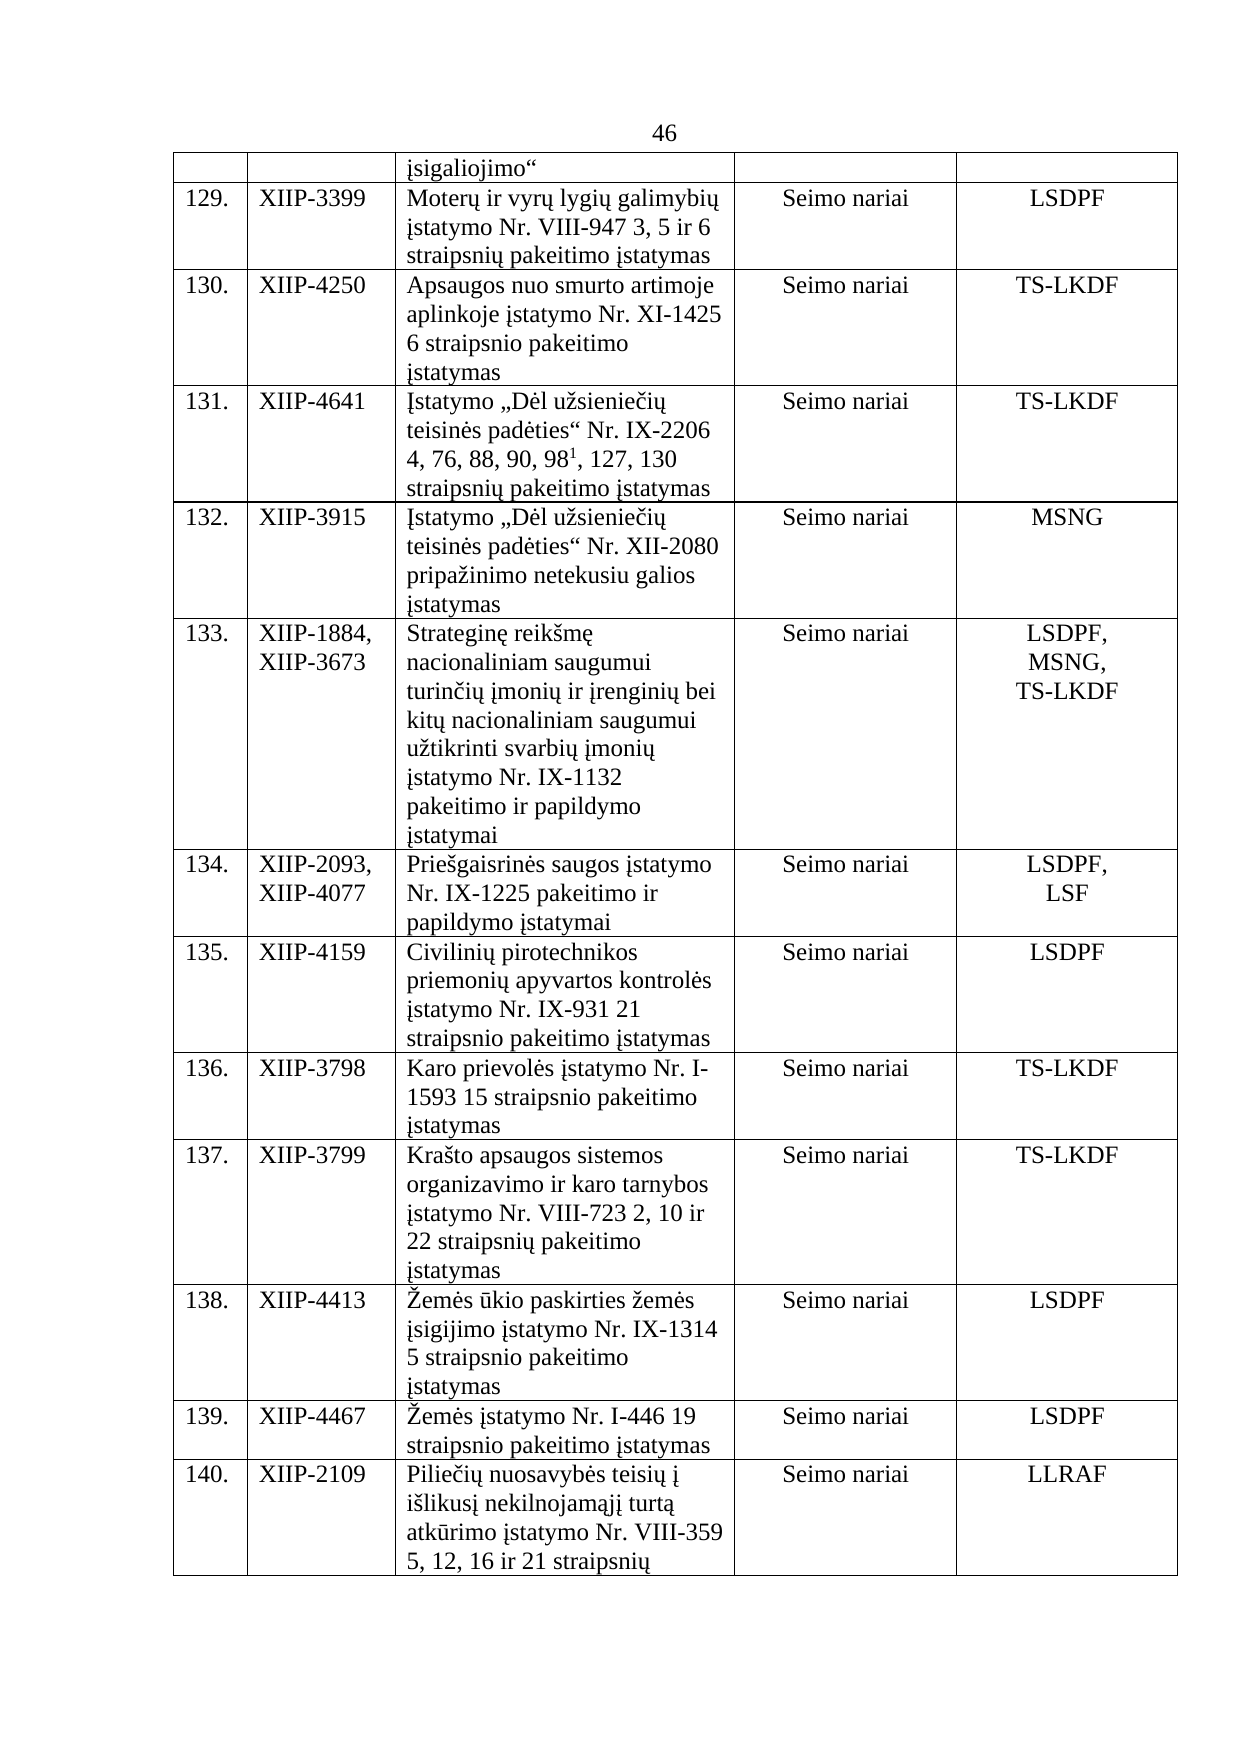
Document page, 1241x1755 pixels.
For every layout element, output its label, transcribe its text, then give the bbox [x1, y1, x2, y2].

table_cell 130. [174, 270, 247, 385]
table_cell įsigaliojimo“ [396, 153, 734, 182]
table_cell Priešgaisrinės saugos įstatymo Nr. IX-1225 pakeitimo ir papildymo įstatymai [396, 850, 734, 936]
table_cell Seimo nariai [735, 270, 956, 385]
table_cell XIIP-4159 [248, 937, 395, 1052]
table_cell Civilinių pirotechnikos priemonių apyvartos kontrolės įstatymo Nr. IX-931 21 straipsnio pakeitimo įstatymas [396, 937, 734, 1052]
table_cell Žemės ūkio paskirties žemės įsigijimo įstatymo Nr. IX-1314 5 straipsnio pakeitimo įstatymas [396, 1285, 734, 1400]
table_cell Seimo nariai [735, 1401, 956, 1458]
table_cell Įstatymo „Dėl užsieniečių teisinės padėties“ Nr. XII-2080 pripažinimo netekusiu galios įstatymas [396, 503, 734, 617]
table_cell XIIP-4250 [248, 270, 395, 385]
table_cell [248, 153, 395, 182]
table_cell XIIP-3915 [248, 503, 395, 617]
table_cell XIIP-3799 [248, 1140, 395, 1284]
table_cell Seimo nariai [735, 850, 956, 936]
table_cell XIIP-4413 [248, 1285, 395, 1400]
table_cell [735, 153, 956, 182]
table_cell TS-LKDF [957, 1053, 1177, 1139]
table_cell Seimo nariai [735, 1285, 956, 1400]
table_cell LLRAF [957, 1460, 1177, 1574]
table_cell Seimo nariai [735, 937, 956, 1052]
table_cell 139. [174, 1401, 247, 1458]
table_cell XIIP-4641 [248, 386, 395, 501]
table_cell XIIP-2109 [248, 1460, 395, 1574]
table_cell LSDPF [957, 1401, 1177, 1458]
table_cell TS-LKDF [957, 386, 1177, 501]
table_cell TS-LKDF [957, 1140, 1177, 1284]
table_cell Įstatymo „Dėl užsieniečių teisinės padėties“ Nr. IX-2206 4, 76, 88, 90, 981, 127, 130 straipsnių pakeitimo įstatymas [396, 386, 734, 501]
table_cell XIIP-3798 [248, 1053, 395, 1139]
table_cell 129. [174, 183, 247, 269]
table_cell 135. [174, 937, 247, 1052]
table_cell Seimo nariai [735, 1053, 956, 1139]
table_cell Seimo nariai [735, 503, 956, 617]
table_cell 133. [174, 619, 247, 848]
table_cell LSDPF [957, 937, 1177, 1052]
table_cell Karo prievolės įstatymo Nr. I-1593 15 straipsnio pakeitimo įstatymas [396, 1053, 734, 1139]
table_cell 131. [174, 386, 247, 501]
table_cell Krašto apsaugos sistemos organizavimo ir karo tarnybos įstatymo Nr. VIII-723 2, 10 ir 22 straipsnių pakeitimo įstatymas [396, 1140, 734, 1284]
table_cell XIIP-4467 [248, 1401, 395, 1458]
table_cell LSDPF [957, 183, 1177, 269]
table_cell LSDPF [957, 1285, 1177, 1400]
table_cell TS-LKDF [957, 270, 1177, 385]
table_cell Seimo nariai [735, 1460, 956, 1574]
table_cell XIIP-3399 [248, 183, 395, 269]
table_cell XIIP-1884, XIIP-3673 [248, 619, 395, 848]
table_cell 134. [174, 850, 247, 936]
table_cell XIIP-2093, XIIP-4077 [248, 850, 395, 936]
table_cell MSNG [957, 503, 1177, 617]
table_cell [957, 153, 1177, 182]
table_cell Seimo nariai [735, 619, 956, 848]
table_cell Seimo nariai [735, 386, 956, 501]
table_cell Moterų ir vyrų lygių galimybių įstatymo Nr. VIII-947 3, 5 ir 6 straipsnių pakeitimo įstatymas [396, 183, 734, 269]
table_cell Apsaugos nuo smurto artimoje aplinkoje įstatymo Nr. XI-1425 6 straipsnio pakeitimo įstatymas [396, 270, 734, 385]
table_cell LSDPF, MSNG, TS-LKDF [957, 619, 1177, 848]
table_cell 140. [174, 1460, 247, 1574]
table_cell Seimo nariai [735, 1140, 956, 1284]
table_cell 137. [174, 1140, 247, 1284]
table_cell 132. [174, 503, 247, 617]
table_cell Žemės įstatymo Nr. I-446 19 straipsnio pakeitimo įstatymas [396, 1401, 734, 1458]
table_cell [174, 153, 247, 182]
table_cell LSDPF, LSF [957, 850, 1177, 936]
table_cell Strateginę reikšmę nacionaliniam saugumui turinčių įmonių ir įrenginių bei kitų nacionaliniam saugumui užtikrinti svarbių įmonių įstatymo Nr. IX-1132 pakeitimo ir papildymo įstatymai [396, 619, 734, 848]
table_cell 136. [174, 1053, 247, 1139]
table_cell Seimo nariai [735, 183, 956, 269]
table_cell 138. [174, 1285, 247, 1400]
table_cell Piliečių nuosavybės teisių į išlikusį nekilnojamąjį turtą atkūrimo įstatymo Nr. VIII-359 5, 12, 16 ir 21 straipsnių [396, 1460, 734, 1574]
